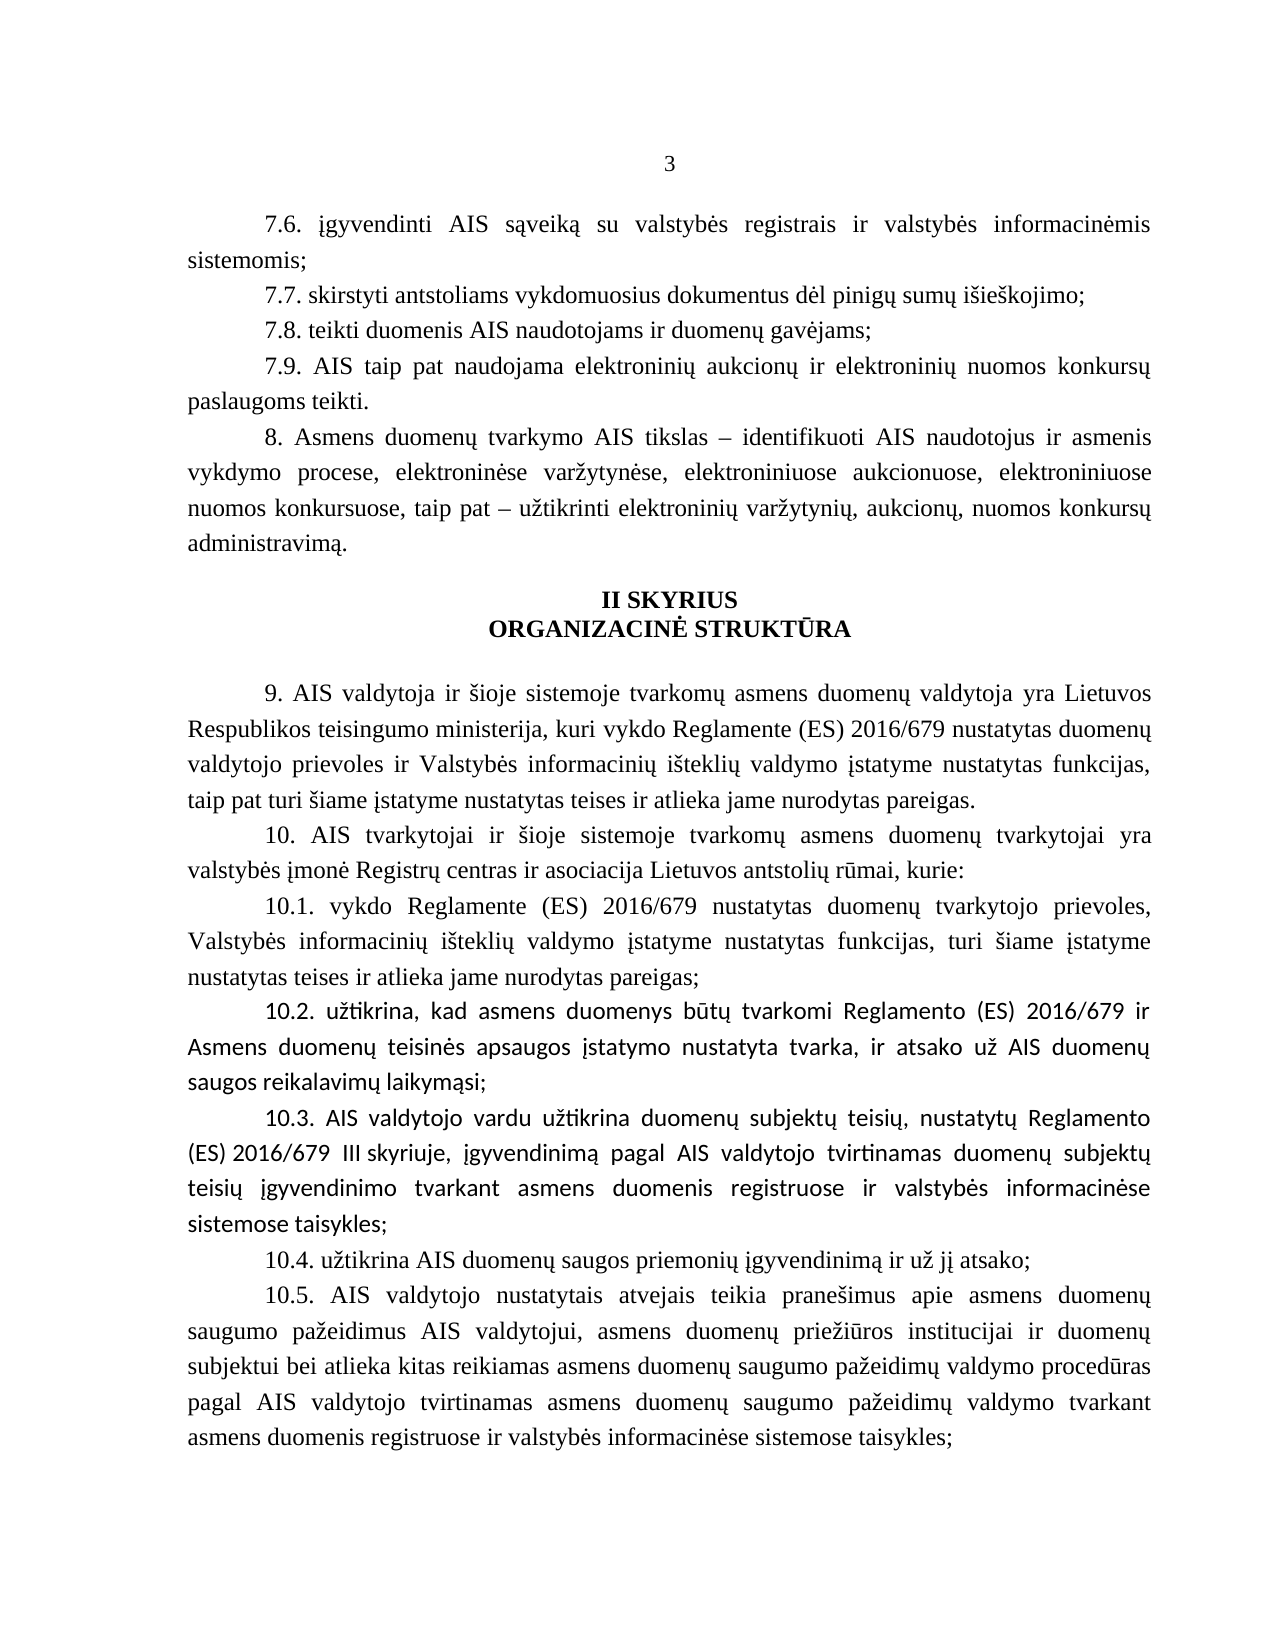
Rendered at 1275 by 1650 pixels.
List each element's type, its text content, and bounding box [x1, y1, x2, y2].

text 10.3. AIS valdytojo vardu užtikrina duomenų subjektų teisių, nustatytų Reglamento (ES) 2016/679 III skyriuje, įgyvendinimą pagal AIS valdytojo tvirtinamas duomenų subjektų teisių įgyvendinimo tvarkant asmens duomenis registruose ir valstybės informacinėse sistemose taisykles; [187, 1097, 1152, 1238]
text 8. Asmens duomenų tvarkymo AIS tikslas – identifikuoti AIS naudotojus ir asmenis vykdymo procese, elektroninėse varžytynėse, elektroniniuose aukcionuose, elektroniniuose nuomos konkursuose, taip pat – užtikrinti elektroninių varžytynių, aukcionų, nuomos konkursų administravimą. [187, 415, 1152, 557]
text 10. AIS tvarkytojai ir šioje sistemoje tvarkomų asmens duomenų tvarkytojai yra valstybės įmonė Registrų centras ir asociacija Lietuvos antstolių rūmai, kurie: [187, 813, 1152, 884]
text 10.5. AIS valdytojo nustatytais atvejais teikia pranešimus apie asmens duomenų saugumo pažeidimus AIS valdytojui, asmens duomenų priežiūros institucijai ir duomenų subjektui bei atlieka kitas reikiamas asmens duomenų saugumo pažeidimų valdymo procedūras pagal AIS valdytojo tvirtinamas asmens duomenų saugumo pažeidimų valdymo tvarkant asmens duomenis registruose ir valstybės informacinėse sistemose taisykles; [187, 1274, 1152, 1451]
text 7.8. teikti duomenis AIS naudotojams ir duomenų gavėjams; [187, 309, 1152, 344]
text 7.7. skirstyti antstoliams vykdomuosius dokumentus dėl pinigų sumų išieškojimo; [187, 273, 1152, 309]
text 9. AIS valdytoja ir šioje sistemoje tvarkomų asmens duomenų valdytoja yra Lietuvos Respublikos teisingumo ministerija, kuri vykdo Reglamente (ES) 2016/679 nustatytas duomenų valdytojo prievoles ir Valstybės informacinių išteklių valdymo įstatyme nustatytas funkcijas, taip pat turi šiame įstatyme nustatytas teises ir atlieka jame nurodytas pareigas. [187, 672, 1152, 813]
text 10.4. užtikrina AIS duomenų saugos priemonių įgyvendinimą ir už jį atsako; [187, 1238, 1152, 1274]
text 7.9. AIS taip pat naudojama elektroninių aukcionų ir elektroninių nuomos konkursų paslaugoms teikti. [187, 344, 1152, 415]
text ORGANIZACINĖ STRUKTŪRA [187, 614, 1152, 643]
text II SKYRIUS [187, 586, 1152, 614]
text 7.6. įgyvendinti AIS sąveiką su valstybės registrais ir valstybės informacinėmis sistemomis; [187, 203, 1152, 273]
text 10.1. vykdo Reglamente (ES) 2016/679 nustatytas duomenų tvarkytojo prievoles, Valstybės informacinių išteklių valdymo įstatyme nustatytas funkcijas, turi šiame įstatyme nustatytas teises ir atlieka jame nurodytas pareigas; [187, 884, 1152, 991]
text 10.2. užtikrina, kad asmens duomenys būtų tvarkomi Reglamento (ES) 2016/679 ir Asmens duomenų teisinės apsaugos įstatymo nustatyta tvarka, ir atsako už AIS duomenų saugos reikalavimų laikymąsi; [187, 991, 1152, 1097]
